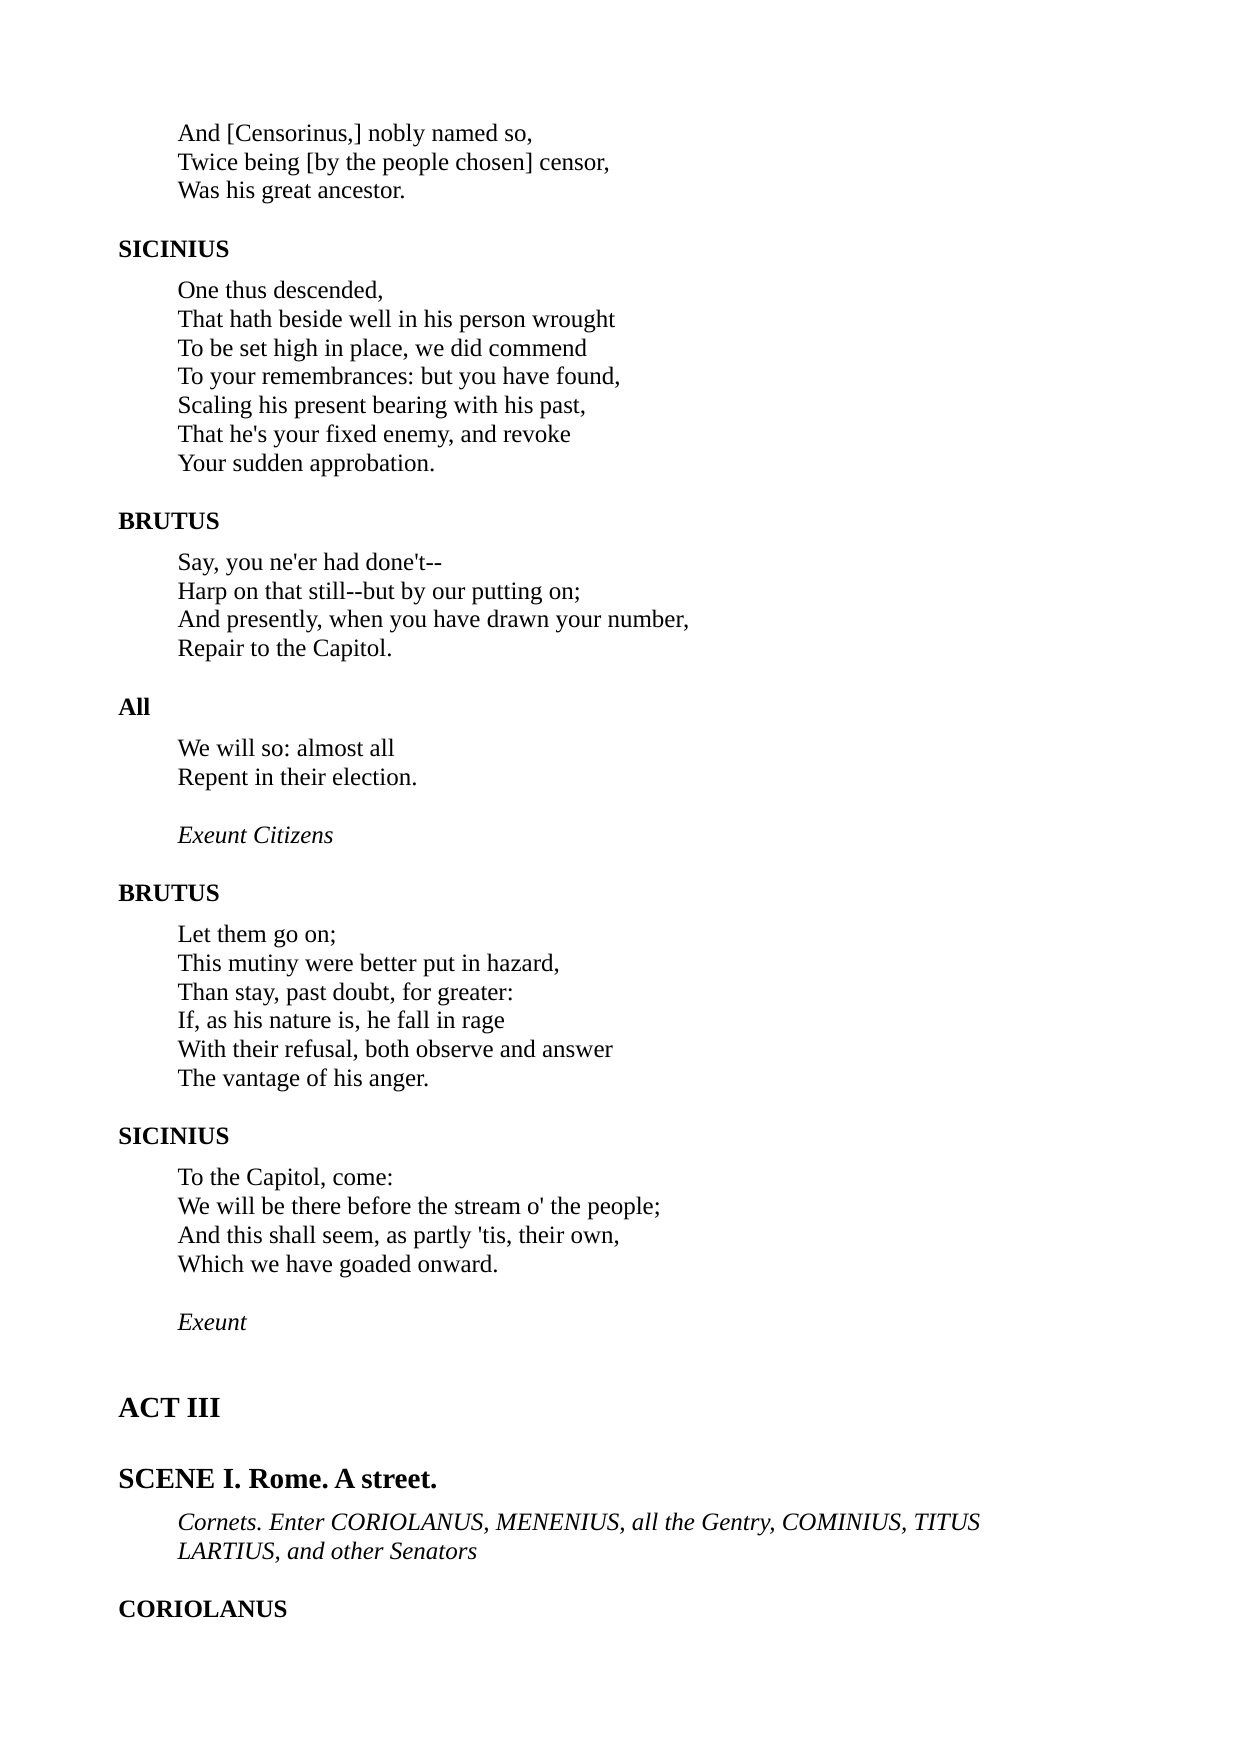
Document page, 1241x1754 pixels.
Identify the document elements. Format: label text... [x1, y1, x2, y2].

text To the Capitol, come: We will be there before the stream o' the people; And this shall seem, as partly 'tis, their own, Which we have goaded onward. [177, 1162, 1063, 1277]
text CORIOLANUS [118, 1594, 1122, 1623]
text BRUTUS [118, 878, 1122, 907]
text Say, you ne'er had done't-- Harp on that still--but by our putting on; And presently, when you have drawn your number, Repair to the Capitol. [177, 547, 1063, 662]
text We will so: almost all Repent in their election. [177, 733, 1063, 790]
text Exeunt Citizens [177, 820, 1063, 848]
text BRUTUS [118, 506, 1122, 534]
text And [Censorinus,] nobly named so, Twice being [by the people chosen] censor, Was his great ancestor. [177, 118, 1063, 204]
text Let them go on; This mutiny were better put in hazard, Than stay, past doubt, for greater: If, as his nature is, he fall in rage With their refusal, both observe and answer The vantage of his anger. [177, 919, 1063, 1092]
subtitle SCENE I. Rome. A street. [118, 1461, 1122, 1495]
subtitle ACT III [118, 1390, 1122, 1424]
text Cornets. Enter CORIOLANUS, MENENIUS, all the Gentry, COMINIUS, TITUS LARTIUS, and other Senators [177, 1507, 1063, 1565]
text All [118, 692, 1122, 720]
text Exeunt [177, 1307, 1063, 1336]
text SICINIUS [118, 1121, 1122, 1150]
text One thus descended, That hath beside well in his person wrought To be set high in place, we did commend To your remembrances: but you have found, Scaling his present bearing with his past, That he's your fixed enemy, and revoke Your sudden approbation. [177, 275, 1063, 476]
text SICINIUS [118, 234, 1122, 263]
